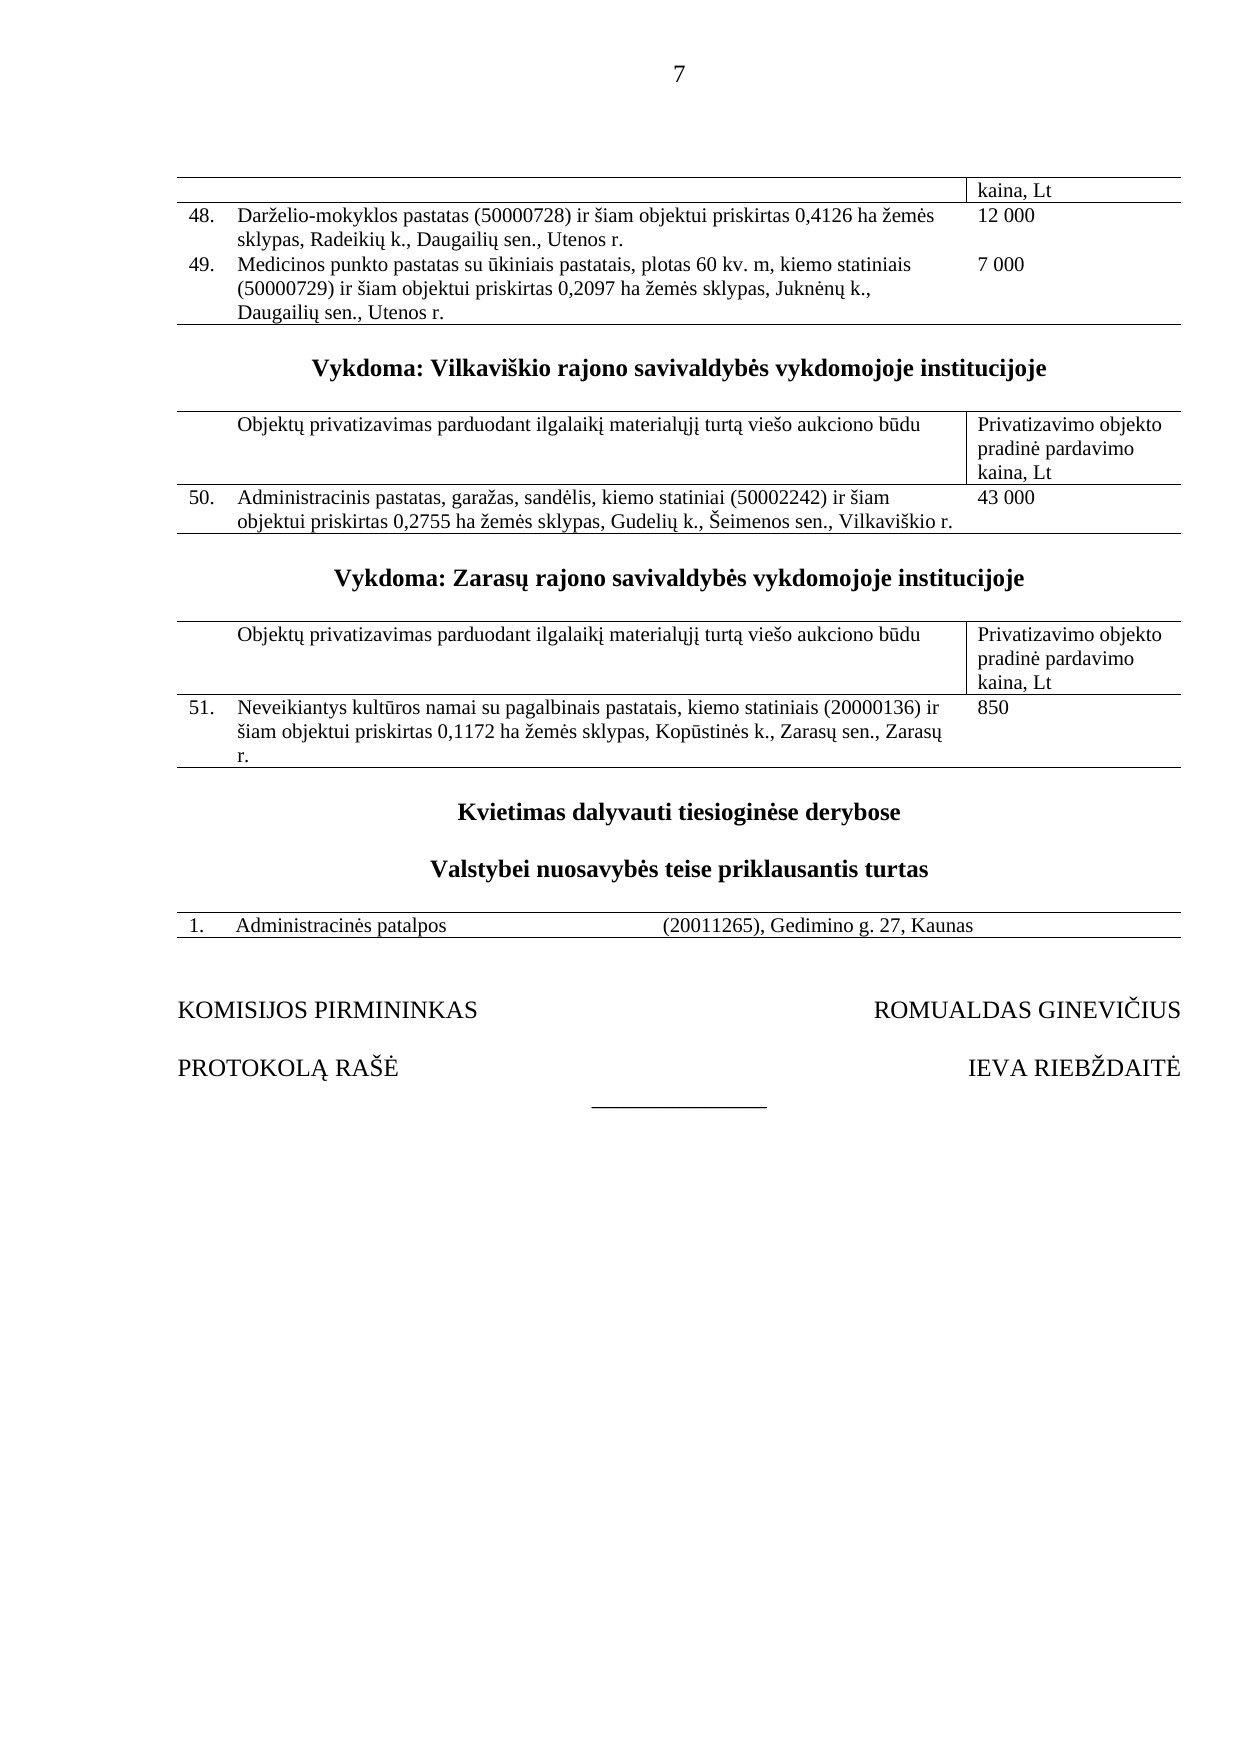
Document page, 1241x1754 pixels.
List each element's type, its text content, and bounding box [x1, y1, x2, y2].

table_cell 7 000 [966, 251, 1181, 324]
table_header [177, 622, 226, 694]
table_cell 50. [177, 485, 226, 533]
table_header Privatizavimo objekto pradinė pardavimo kaina, Lt [967, 412, 1181, 484]
text Valstybei nuosavybės teise priklausantis turtas [177, 854, 1181, 883]
table_cell Administracinis pastatas, garažas, sandėlis, kiemo statiniai (50002242) ir šiam objektui priskirtas 0,2755 ha žemės sklypas, Gudelių k., Šeimenos sen., Vilkaviškio r. [226, 485, 966, 533]
text PROTOKOLĄ RAŠĖ IEVA RIEBŽDAITĖ [177, 1053, 1181, 1082]
table_cell 43 000 [966, 485, 1181, 533]
text Vykdoma: Zarasų rajono savivaldybės vykdomojoje institucijoje [177, 563, 1181, 592]
table_header Privatizavimo objekto pradinė pardavimo kaina, Lt [967, 622, 1181, 694]
table_cell 48. [177, 203, 226, 251]
table_header Objektų privatizavimas parduodant ilgalaikį materialųjį turtą viešo aukciono būdu [226, 622, 966, 694]
table_cell Darželio-mokyklos pastatas (50000728) ir šiam objektui priskirtas 0,4126 ha žemės sklypas, Radeikių k., Daugailių sen., Utenos r. [226, 203, 966, 251]
table_cell 12 000 [966, 203, 1181, 251]
table_header [177, 412, 226, 484]
table_cell 51. [177, 695, 226, 767]
table_cell Neveikiantys kultūros namai su pagalbinais pastatais, kiemo statiniais (20000136) ir šiam objektui priskirtas 0,1172 ha žemės sklypas, Kopūstinės k., Zarasų sen., Zarasų r. [226, 695, 966, 767]
table_cell 850 [966, 695, 1181, 767]
text Vykdoma: Vilkaviškio rajono savivaldybės vykdomojoje institucijoje [177, 353, 1181, 382]
table_cell Medicinos punkto pastatas su ūkiniais pastatais, plotas 60 kv. m, kiemo statiniais (50000729) ir šiam objektui priskirtas 0,2097 ha žemės sklypas, Juknėnų k., Daugailių sen., Utenos r. [226, 251, 966, 324]
table_header (20011265), Gedimino g. 27, Kaunas [651, 913, 1181, 937]
table_header Administracinės patalpos [224, 913, 651, 937]
text ______________ [177, 1082, 1181, 1111]
table_header Objektų privatizavimas parduodant ilgalaikį materialųjį turtą viešo aukciono būdu [226, 412, 966, 484]
table_header [226, 178, 966, 202]
text Kvietimas dalyvauti tiesioginėse derybose [177, 797, 1181, 826]
text KOMISIJOS PIRMININKAS ROMUALDAS GINEVIČIUS [177, 996, 1181, 1024]
table_header 1. [177, 913, 224, 937]
table_header kaina, Lt [967, 178, 1181, 202]
table_cell 49. [177, 251, 226, 324]
table_header [177, 178, 226, 202]
